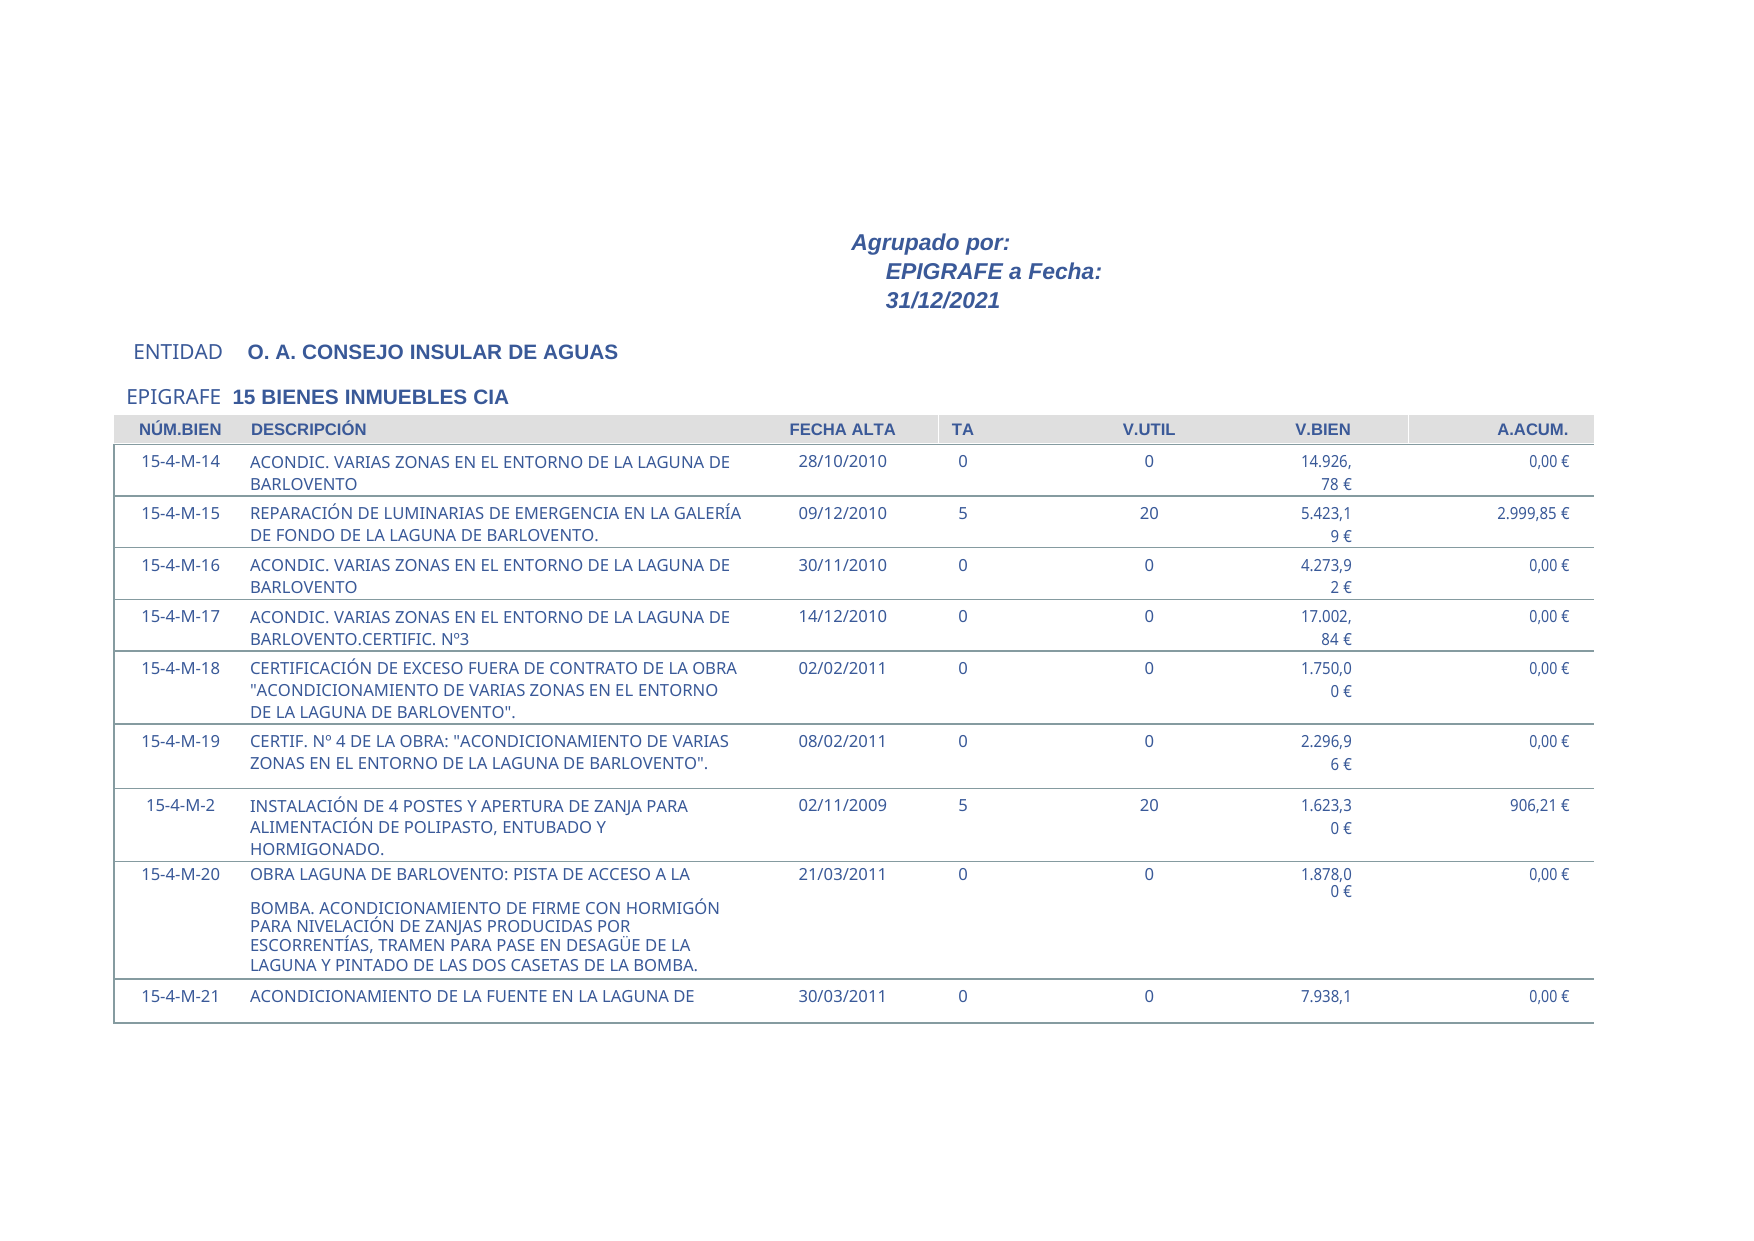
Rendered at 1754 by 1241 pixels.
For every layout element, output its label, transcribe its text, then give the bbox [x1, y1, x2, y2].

table_cell 2.296,96 € [1292, 725, 1408, 787]
table_cell 5 [939, 497, 1039, 547]
table_header FECHA ALTA [741, 415, 938, 443]
table_cell [1292, 938, 1408, 957]
table_cell 0 [939, 980, 1039, 1022]
table_cell CERTIF. Nº 4 DE LA OBRA: "ACONDICIONAMIENTO DE VARIAS ZONAS EN EL ENTORNO DE LA LAGUNA DE BARLOVENTO". [235, 725, 741, 787]
table_cell 0,00 € [1409, 652, 1594, 723]
table_cell [741, 938, 938, 957]
table_header V.UTIL [1039, 415, 1292, 443]
table_cell 14.926,78 € [1292, 445, 1408, 495]
table_cell REPARACIÓN DE LUMINARIAS DE EMERGENCIA EN LA GALERÍA DE FONDO DE LA LAGUNA DE BARLOVENTO. [235, 497, 741, 547]
table_cell 15-4-M-14 [115, 445, 235, 495]
table_cell 0 [1039, 652, 1292, 723]
table_cell 14/12/2010 [741, 600, 938, 650]
table_cell [1039, 901, 1292, 919]
text EPIGRAFE 15 BIENES INMUEBLES CIA [126, 382, 1606, 411]
table_cell 0,00 € [1409, 548, 1594, 598]
table_cell 0,00 € [1409, 980, 1594, 1022]
table_cell 7.938,1 [1292, 980, 1408, 1022]
table_cell 5.423,19 € [1292, 497, 1408, 547]
table_cell [1292, 920, 1408, 938]
table_cell ACONDIC. VARIAS ZONAS EN EL ENTORNO DE LA LAGUNA DE BARLOVENTO [235, 548, 741, 598]
table_cell 15-4-M-21 [115, 980, 235, 1022]
table_cell [939, 938, 1039, 957]
table_cell 0,00 € [1409, 862, 1594, 901]
table_cell 15-4-M-15 [115, 497, 235, 547]
table_cell [115, 957, 235, 978]
table_cell 906,21 € [1409, 789, 1594, 861]
table_cell ACONDICIONAMIENTO DE LA FUENTE EN LA LAGUNA DE [235, 980, 741, 1022]
table_cell 15-4-M-18 [115, 652, 235, 723]
table_cell 15-4-M-19 [115, 725, 235, 787]
table_cell 0 [939, 862, 1039, 901]
table_cell 30/03/2011 [741, 980, 938, 1022]
table_cell OBRA LAGUNA DE BARLOVENTO: PISTA DE ACCESO A LA [235, 862, 741, 901]
table_cell 2.999,85 € [1409, 497, 1594, 547]
table_cell 0,00 € [1409, 725, 1594, 787]
table_cell 4.273,92 € [1292, 548, 1408, 598]
table_cell 0 [939, 652, 1039, 723]
table_cell 0 [1039, 862, 1292, 901]
table_cell [1409, 901, 1594, 919]
table_cell [115, 920, 235, 938]
text ENTIDAD O. A. CONSEJO INSULAR DE AGUAS [133, 337, 1606, 365]
table_cell 5 [939, 789, 1039, 861]
table_header NÚM.BIEN [114, 415, 235, 443]
table_cell 30/11/2010 [741, 548, 938, 598]
table_cell PARA NIVELACIÓN DE ZANJAS PRODUCIDAS POR [235, 920, 741, 938]
table_cell 21/03/2011 [741, 862, 938, 901]
table_cell 1.750,00 € [1292, 652, 1408, 723]
table_cell [741, 901, 938, 919]
table_cell 02/11/2009 [741, 789, 938, 861]
table_cell 17.002,84 € [1292, 600, 1408, 650]
table_cell [1409, 957, 1594, 978]
table_cell 02/02/2011 [741, 652, 938, 723]
table_cell [115, 901, 235, 919]
table_cell 0 [939, 445, 1039, 495]
text Agrupado por: EPIGRAFE a Fecha: 31/12/2021 [851, 228, 1134, 314]
table_cell [1292, 901, 1408, 919]
table_cell 20 [1039, 789, 1292, 861]
table_cell ACONDIC. VARIAS ZONAS EN EL ENTORNO DE LA LAGUNA DE BARLOVENTO [235, 445, 741, 495]
table_cell LAGUNA Y PINTADO DE LAS DOS CASETAS DE LA BOMBA. [235, 957, 741, 978]
table_cell 0 [1039, 445, 1292, 495]
table_cell 0 [1039, 725, 1292, 787]
table_header TA [939, 415, 1039, 443]
table_cell CERTIFICACIÓN DE EXCESO FUERA DE CONTRATO DE LA OBRA "ACONDICIONAMIENTO DE VARIAS ZONAS EN EL ENTORNO DE LA LAGUNA DE BARLOVENTO". [235, 652, 741, 723]
table_cell [939, 920, 1039, 938]
table_cell 1.878,00 € [1292, 862, 1408, 901]
table_header V.BIEN [1292, 415, 1408, 443]
table_cell 0 [939, 548, 1039, 598]
table_cell [939, 957, 1039, 978]
table_header A.ACUM. [1409, 415, 1594, 443]
table_cell ACONDIC. VARIAS ZONAS EN EL ENTORNO DE LA LAGUNA DE BARLOVENTO.CERTIFIC. Nº3 [235, 600, 741, 650]
table_cell 20 [1039, 497, 1292, 547]
table_cell [1039, 938, 1292, 957]
table_cell 15-4-M-2 [115, 789, 235, 861]
table_cell BOMBA. ACONDICIONAMIENTO DE FIRME CON HORMIGÓN [235, 901, 741, 919]
table_cell INSTALACIÓN DE 4 POSTES Y APERTURA DE ZANJA PARA ALIMENTACIÓN DE POLIPASTO, ENTUBADO Y HORMIGONADO. [235, 789, 741, 861]
table_cell 15-4-M-16 [115, 548, 235, 598]
table_cell [1292, 957, 1408, 978]
table_cell [1409, 938, 1594, 957]
table_cell [1039, 920, 1292, 938]
table_cell ESCORRENTÍAS, TRAMEN PARA PASE EN DESAGÜE DE LA [235, 938, 741, 957]
table_cell [741, 920, 938, 938]
table_cell 28/10/2010 [741, 445, 938, 495]
table_cell 0 [1039, 980, 1292, 1022]
table_cell [1039, 957, 1292, 978]
table_cell 0 [1039, 548, 1292, 598]
table_cell 09/12/2010 [741, 497, 938, 547]
table_cell [115, 938, 235, 957]
table_cell [939, 901, 1039, 919]
table_cell [1409, 920, 1594, 938]
table_cell 15-4-M-20 [115, 862, 235, 901]
table_cell [741, 957, 938, 978]
table_cell 0 [939, 725, 1039, 787]
table_header DESCRIPCIÓN [235, 415, 741, 443]
table_cell 0 [939, 600, 1039, 650]
table_cell 15-4-M-17 [115, 600, 235, 650]
table_cell 0,00 € [1409, 600, 1594, 650]
table_cell 1.623,30 € [1292, 789, 1408, 861]
table_cell 08/02/2011 [741, 725, 938, 787]
table_cell 0 [1039, 600, 1292, 650]
table_cell 0,00 € [1409, 445, 1594, 495]
